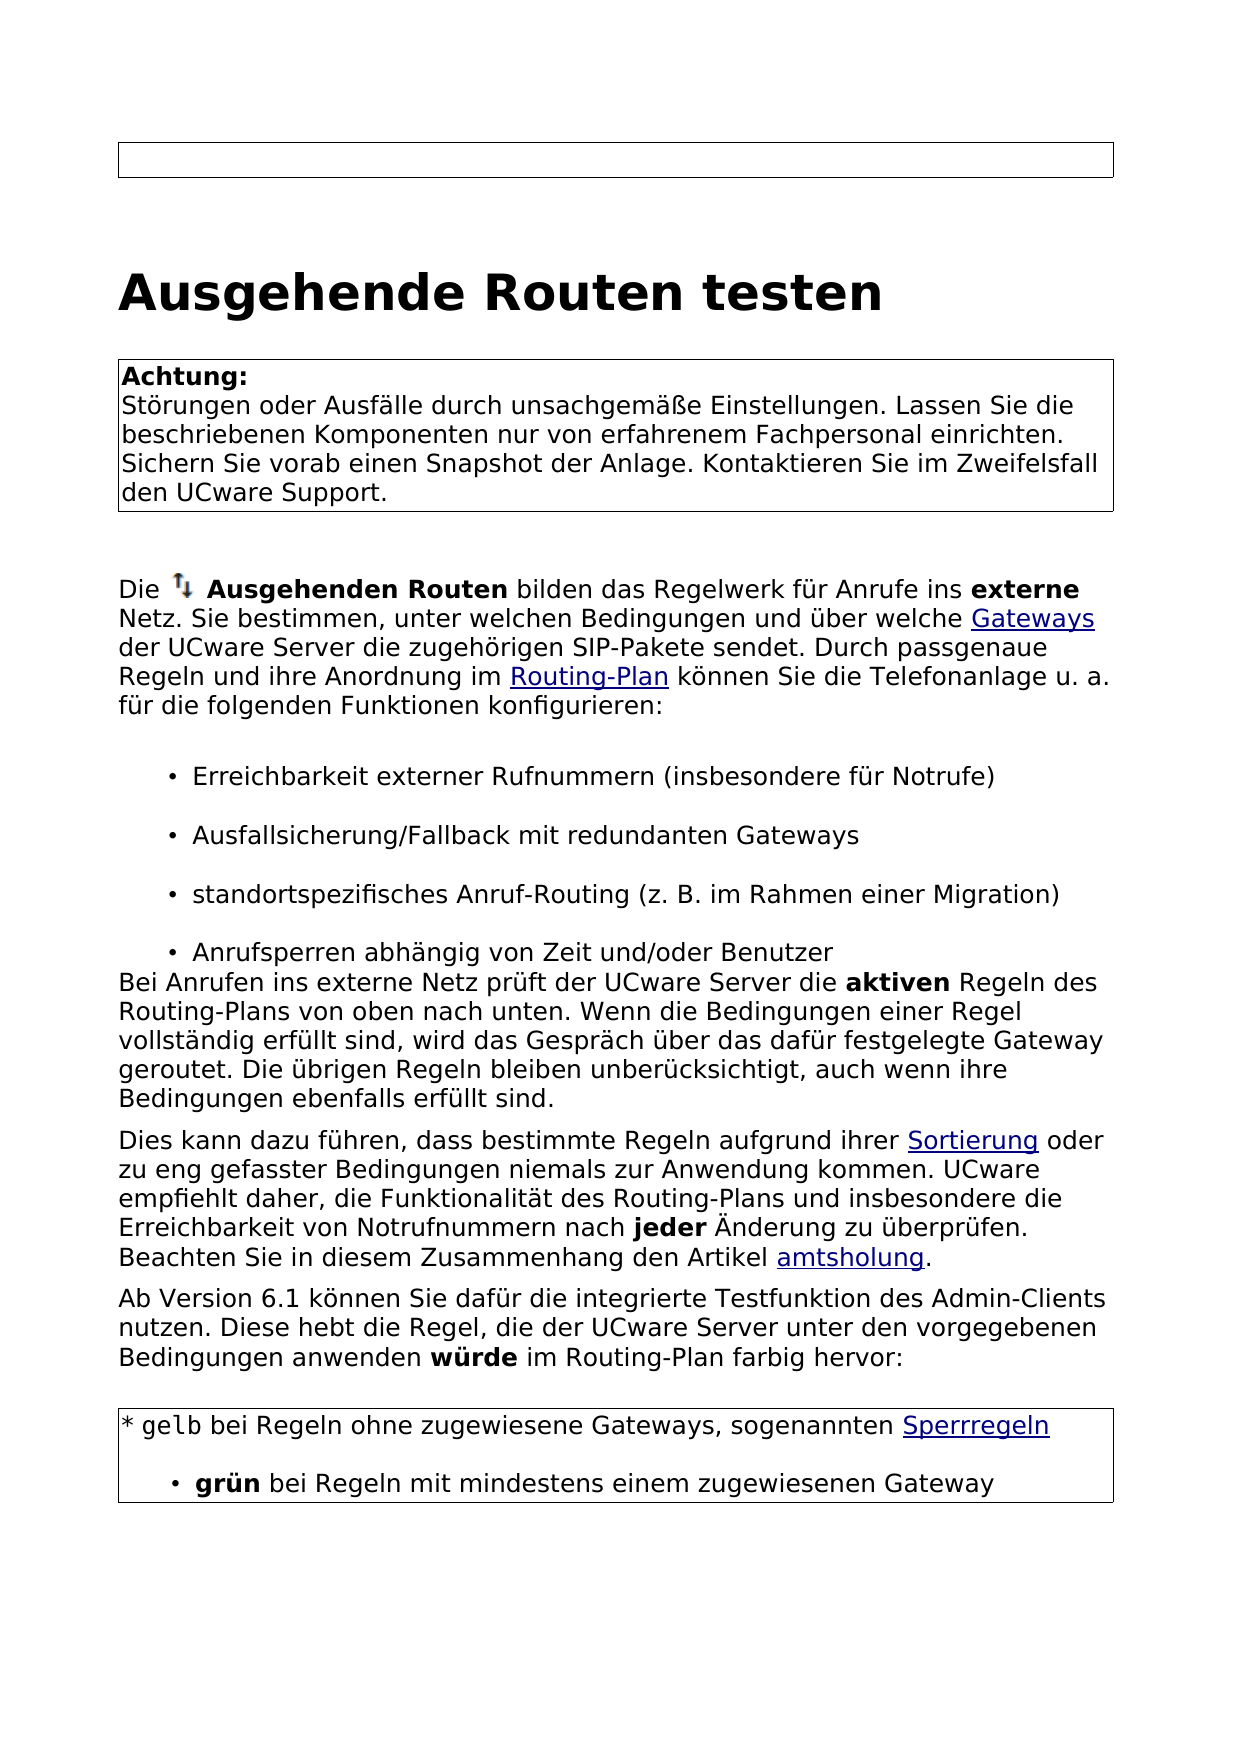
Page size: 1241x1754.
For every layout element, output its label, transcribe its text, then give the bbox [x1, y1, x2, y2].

text Ab Version 6.1 können Sie dafür die integrierte Testfunktion des Admin-Clients nutzen. Diese hebt die Regel, die der UCware Server unter den vorgegebenen Bedingungen anwenden würde im Routing-Plan farbig hervor: [118, 1284, 1122, 1372]
text Dies kann dazu führen, dass bestimmte Regeln aufgrund ihrer Sortierung oder zu eng gefasster Bedingungen niemals zur Anwendung kommen. UCware empfiehlt daher, die Funktionalität des Routing-Plans und insbesondere die Erreichbarkeit von Notrufnummern nach jeder Änderung zu überprüfen. Beachten Sie in diesem Zusammenhang den Artikel amtsholung. [118, 1126, 1122, 1272]
list Anrufsperren abhängig von Zeit und/oder Benutzer [177, 938, 1122, 968]
table_header * gelb bei Regeln ohne zugewiesene Gateways, sogenannten Sperrregeln grün bei Regeln mit mindestens einem zugewiesenen Gateway [119, 1409, 1113, 1502]
text DieAusgehenden Routen bilden das Regelwerk für Anrufe ins externe Netz. Sie bestimmen, unter welchen Bedingungen und über welche Gateways der UCware Server die zugehörigen SIP-Pakete sendet. Durch passgenaue Regeln und ihre Anordnung im Routing-Plan können Sie die Telefonanlage u. a. für die folgenden Funktionen konfigurieren: [118, 573, 1122, 721]
subtitle Ausgehende Routen testen [118, 264, 1122, 323]
list Ausfallsicherung/Fallback mit redundanten Gateways [177, 821, 1122, 850]
list standortspezifisches Anruf-Routing (z. B. im Rahmen einer Migration) [177, 880, 1122, 909]
table_header [119, 143, 1113, 177]
text Bei Anrufen ins externe Netz prüft der UCware Server die aktiven Regeln des Routing-Plans von oben nach unten. Wenn die Bedingungen einer Regel vollständig erfüllt sind, wird das Gespräch über das dafür festgelegte Gateway geroutet. Die übrigen Regeln bleiben unberücksichtigt, auch wenn ihre Bedingungen ebenfalls erfüllt sind. [118, 968, 1122, 1113]
list Erreichbarkeit externer Rufnummern (insbesondere für Notrufe) [177, 763, 1122, 792]
table_header Achtung: Störungen oder Ausfälle durch unsachgemäße Einstellungen. Lassen Sie die beschriebenen Komponenten nur von erfahrenem Fachpersonal einrichten. Sichern Sie vorab einen Snapshot der Anlage. Kontaktieren Sie im Zweifelsfall den UCware Support. [119, 360, 1113, 511]
picture [159, 573, 207, 598]
